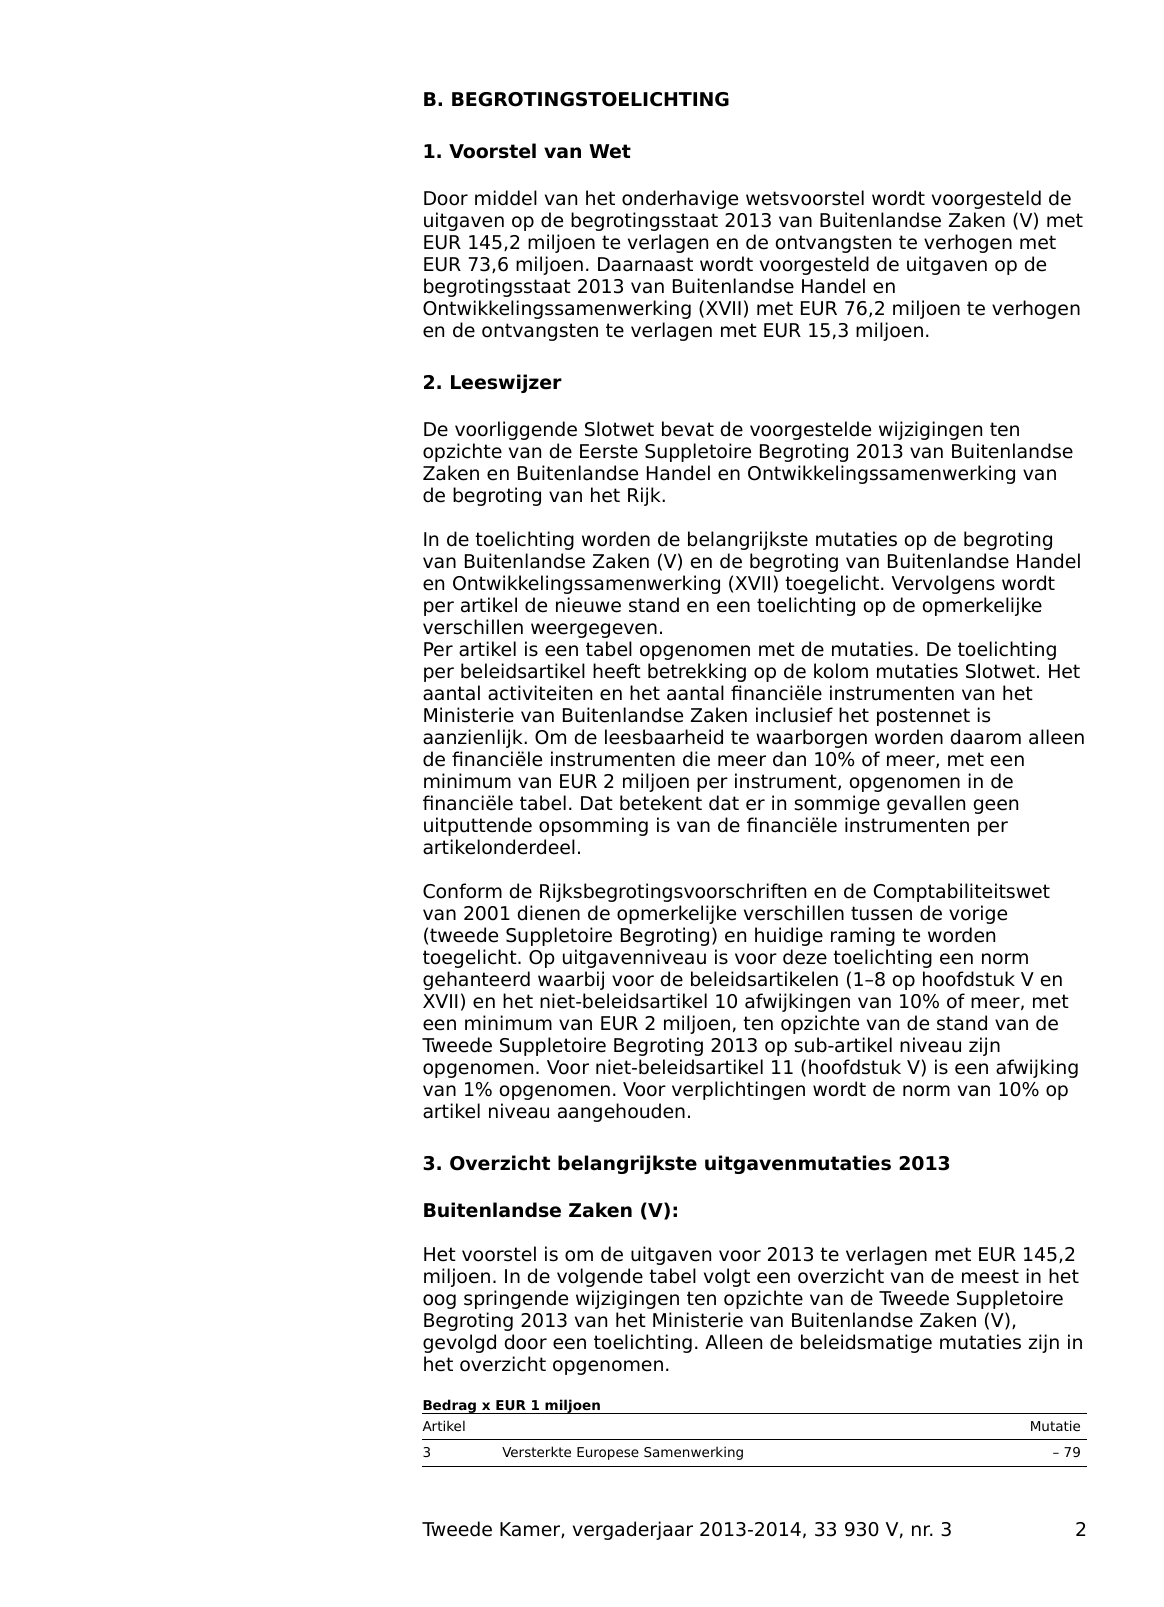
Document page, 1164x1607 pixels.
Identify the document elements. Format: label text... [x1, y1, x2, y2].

table_cell Artikel [422, 1414, 496, 1439]
subtitle Buitenlandse Zaken (V): [422, 1199, 1087, 1222]
table_header Bedrag x EUR 1 miljoen [422, 1398, 1087, 1413]
subtitle B. BEGROTINGSTOELICHTING [422, 89, 1087, 111]
subtitle 3. Overzicht belangrijkste uitgavenmutaties 2013 [422, 1153, 1087, 1174]
text Conform de Rijksbegrotingsvoorschriften en de Comptabiliteitswet van 2001 dienen de opmerkelijke verschillen tussen de vorige (tweede Suppletoire Begroting) en huidige raming te worden toegelicht. Op uitgavenniveau is voor deze toelichting een norm gehanteerd waarbij voor de beleidsartikelen (1–8 op hoofdstuk V en XVII) en het niet-beleidsartikel 10 afwijkingen van 10% of meer, met een minimum van EUR 2 miljoen, ten opzichte van de stand van de Tweede Suppletoire Begroting 2013 op sub-artikel niveau zijn opgenomen. Voor niet-beleidsartikel 11 (hoofdstuk V) is een afwijking van 1% opgenomen. Voor verplichtingen wordt de norm van 10% op artikel niveau aangehouden. [422, 881, 1087, 1123]
text Per artikel is een tabel opgenomen met de mutaties. De toelichting per beleidsartikel heeft betrekking op de kolom mutaties Slotwet. Het aantal activiteiten en het aantal financiële instrumenten van het Ministerie van Buitenlandse Zaken inclusief het postennet is aanzienlijk. Om de leesbaarheid te waarborgen worden daarom alleen de financiële instrumenten die meer dan 10% of meer, met een minimum van EUR 2 miljoen per instrument, opgenomen in de financiële tabel. Dat betekent dat er in sommige gevallen geen uitputtende opsomming is van de financiële instrumenten per artikelonderdeel. [422, 639, 1087, 859]
text In de toelichting worden de belangrijkste mutaties op de begroting van Buitenlandse Zaken (V) en de begroting van Buitenlandse Handel en Ontwikkelingssamenwerking (XVII) toegelicht. Vervolgens wordt per artikel de nieuwe stand en een toelichting op de opmerkelijke verschillen weergegeven. [422, 529, 1087, 639]
table_cell Versterkte Europese Samenwerking [496, 1440, 968, 1466]
table_cell – 79 [969, 1440, 1087, 1466]
text Het voorstel is om de uitgaven voor 2013 te verlagen met EUR 145,2 miljoen. In de volgende tabel volgt een overzicht van de meest in het oog springende wijzigingen ten opzichte van de Tweede Suppletoire Begroting 2013 van het Ministerie van Buitenlandse Zaken (V), gevolgd door een toelichting. Alleen de beleidsmatige mutaties zijn in het overzicht opgenomen. [422, 1244, 1087, 1376]
subtitle 2. Leeswijzer [422, 372, 1087, 394]
table_cell Mutatie [969, 1414, 1087, 1439]
subtitle 1. Voorstel van Wet [422, 141, 1087, 163]
table_cell 3 [422, 1440, 496, 1466]
text De voorliggende Slotwet bevat de voorgestelde wijzigingen ten opzichte van de Eerste Suppletoire Begroting 2013 van Buitenlandse Zaken en Buitenlandse Handel en Ontwikkelingssamenwerking van de begroting van het Rijk. [422, 419, 1087, 507]
table_cell [496, 1414, 968, 1439]
text Door middel van het onderhavige wetsvoorstel wordt voorgesteld de uitgaven op de begrotingsstaat 2013 van Buitenlandse Zaken (V) met EUR 145,2 miljoen te verlagen en de ontvangsten te verhogen met EUR 73,6 miljoen. Daarnaast wordt voorgesteld de uitgaven op de begrotingsstaat 2013 van Buitenlandse Handel en Ontwikkelingssamenwerking (XVII) met EUR 76,2 miljoen te verhogen en de ontvangsten te verlagen met EUR 15,3 miljoen. [422, 188, 1087, 342]
